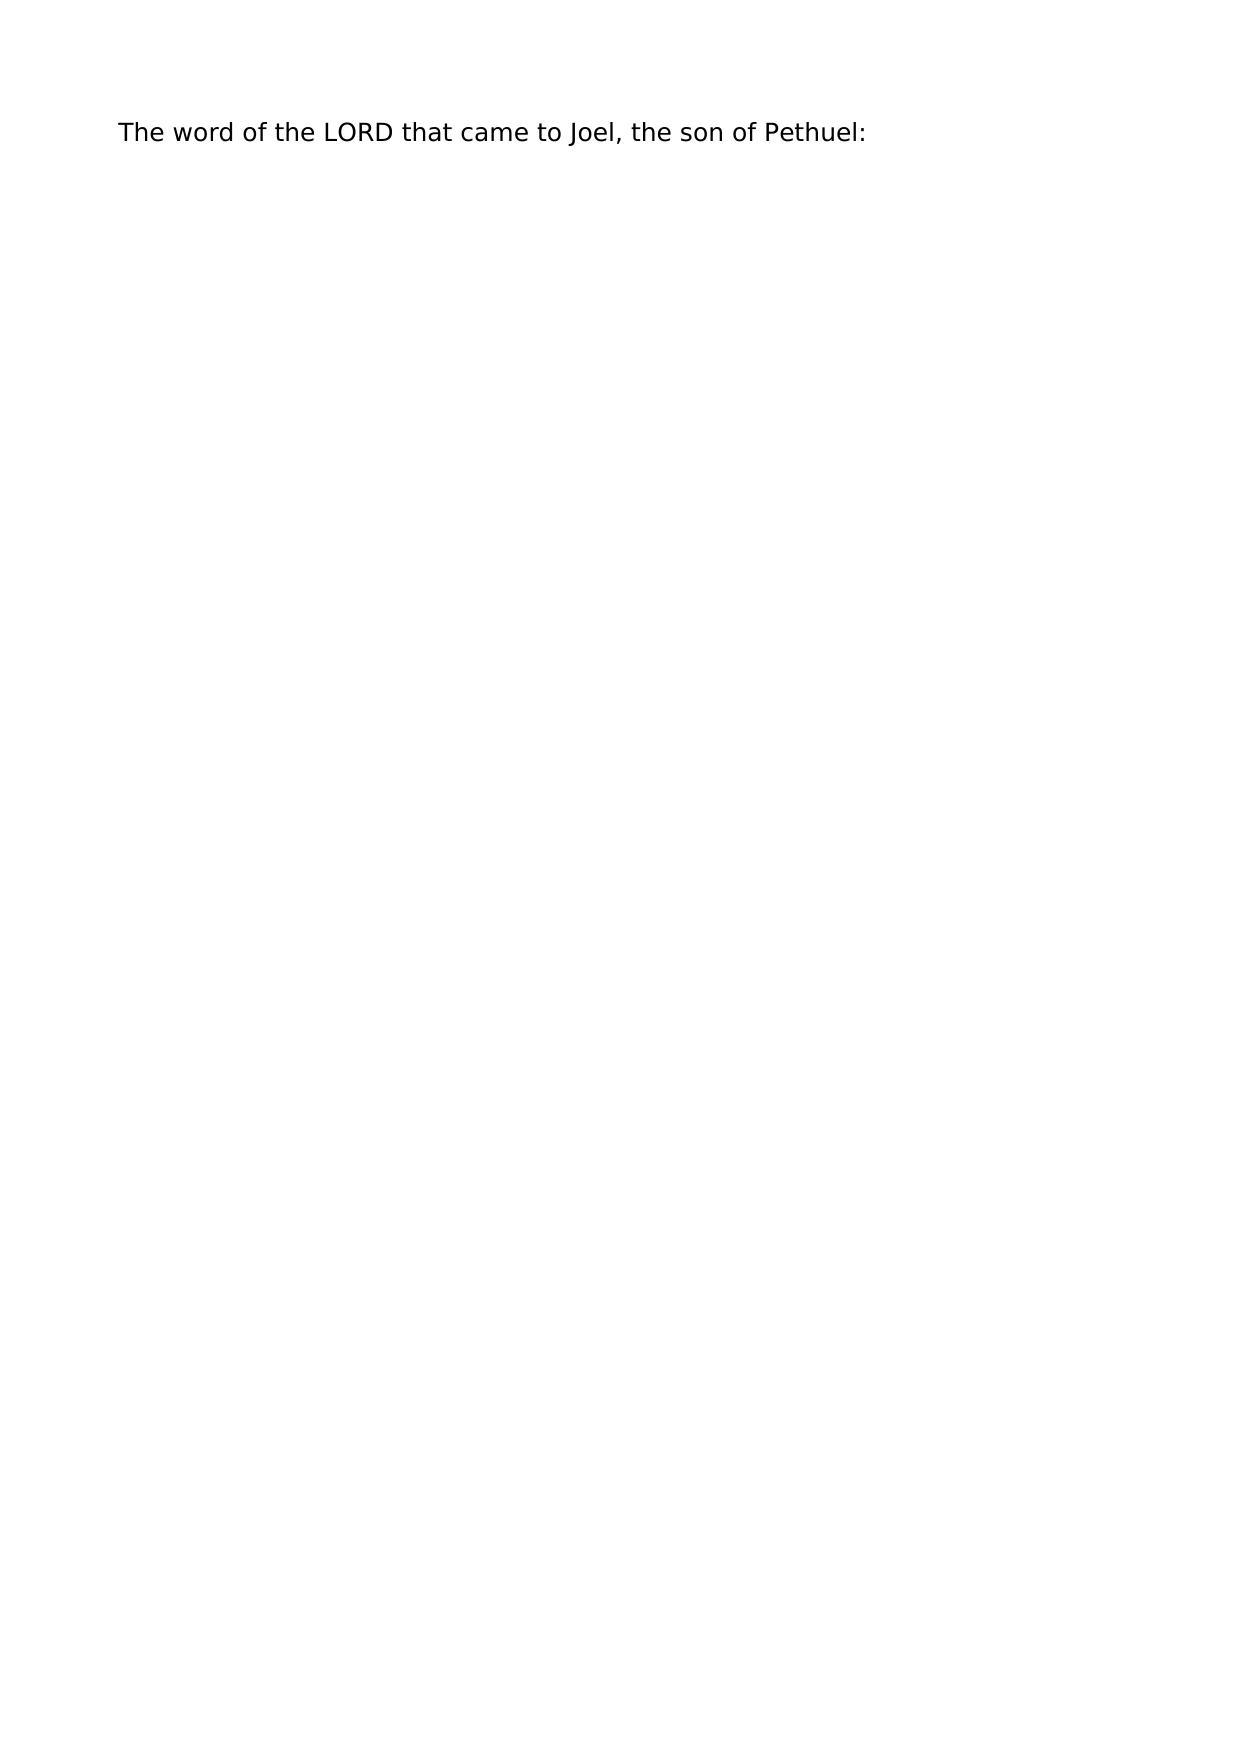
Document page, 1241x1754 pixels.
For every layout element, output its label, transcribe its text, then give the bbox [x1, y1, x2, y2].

text The word of the LORD that came to Joel, the son of Pethuel: [118, 118, 1122, 147]
